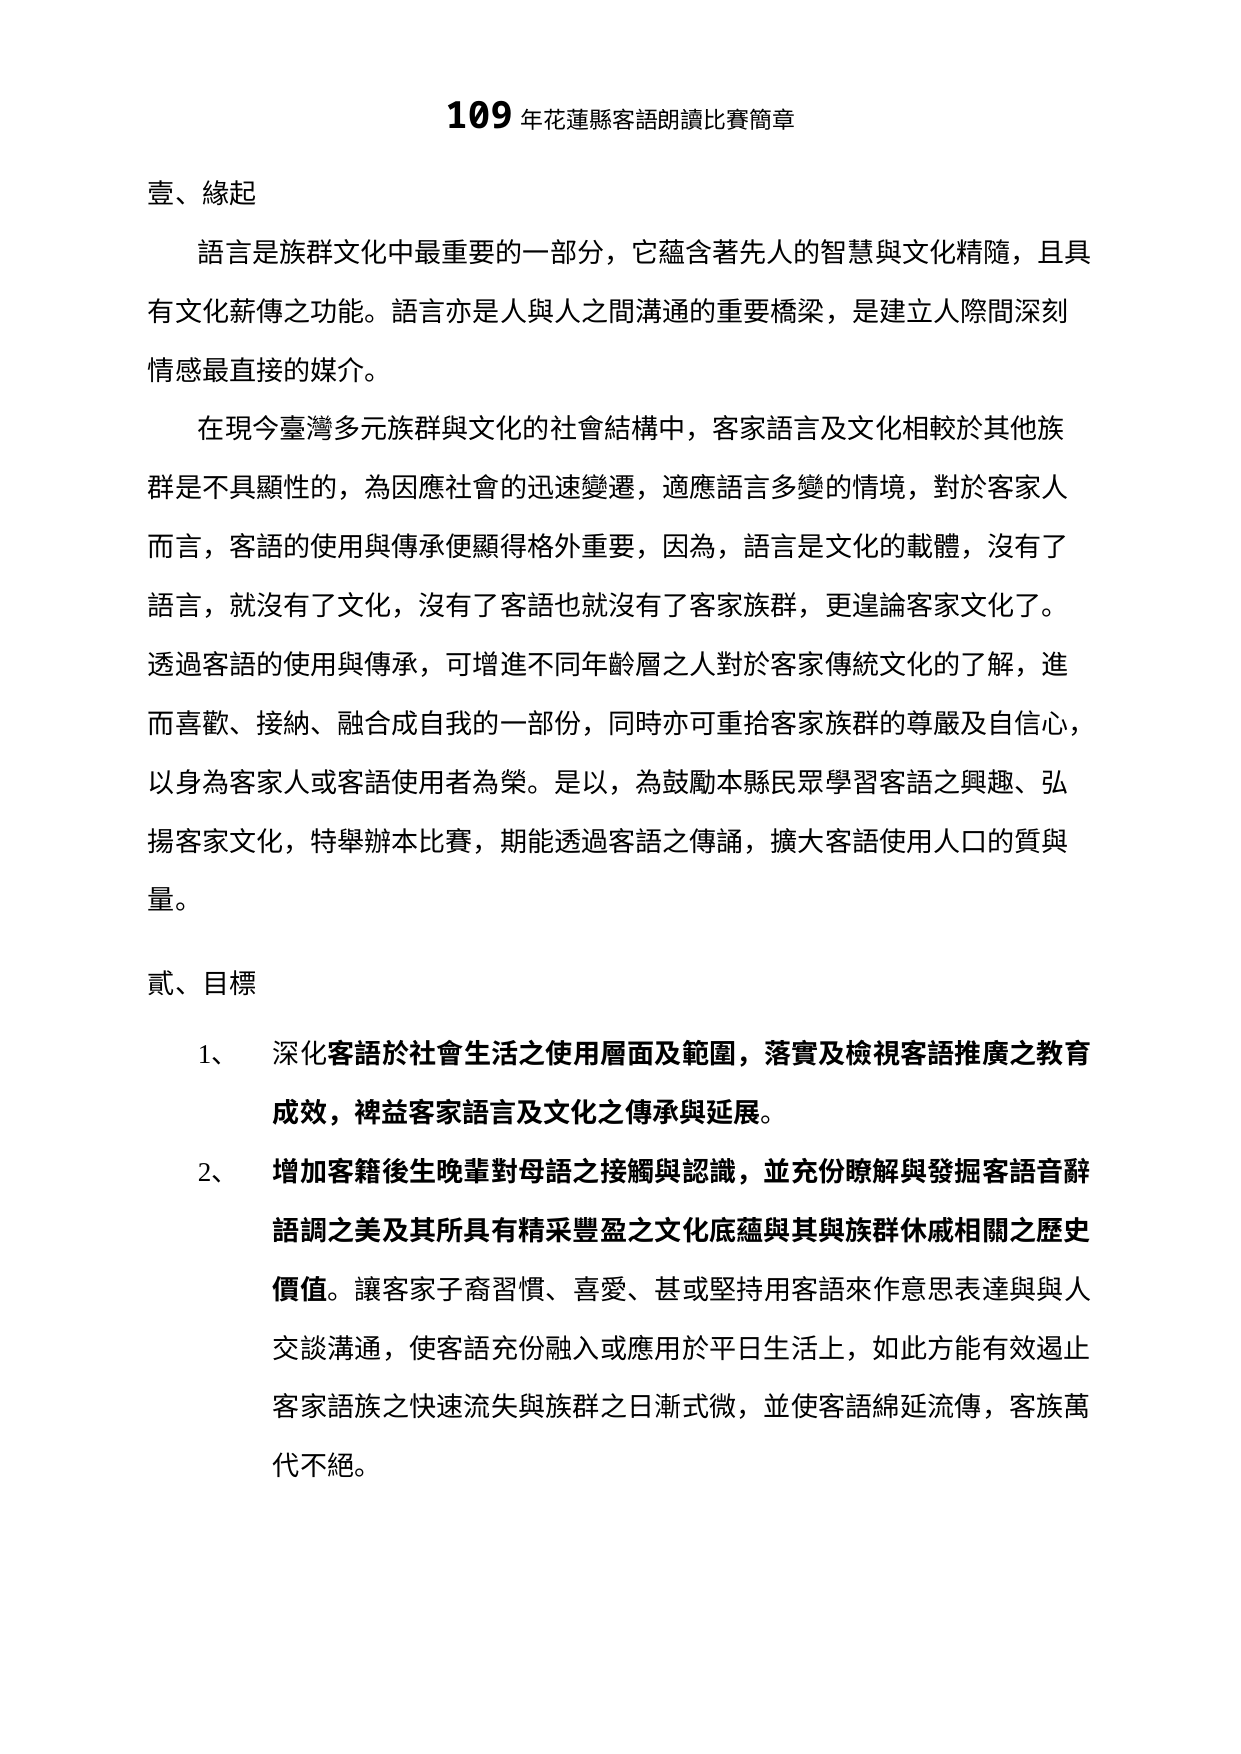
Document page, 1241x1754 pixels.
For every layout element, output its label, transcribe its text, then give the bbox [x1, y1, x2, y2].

text 109年花蓮縣客語朗讀比賽簡章 [148, 88, 1093, 139]
list 語言是族群文化中最重要的一部分，它蘊含著先人的智慧與文化精隨，且具有文化薪傳之功能。語言亦是人與人之間溝通的重要橋梁，是建立人際間深刻情感最直接的媒介。 [148, 231, 1093, 388]
list 深化客語於社會生活之使用層面及範圍，落實及檢視客語推廣之教育成效，裨益客家語言及文化之傳承與延展。 [198, 1032, 1093, 1130]
list 在現今臺灣多元族群與文化的社會結構中，客家語言及文化相較於其他族群是不具顯性的，為因應社會的迅速變遷，適應語言多變的情境，對於客家人而言，客語的使用與傳承便顯得格外重要，因為，語言是文化的載體，沒有了語言，就沒有了文化，沒有了客語也就沒有了客家族群，更遑論客家文化了。透過客語的使用與傳承，可增進不同年齡層之人對於客家傳統文化的了解，進而喜歡、接納、融合成自我的一部份，同時亦可重拾客家族群的尊嚴及自信心，以身為客家人或客語使用者為榮。是以，為鼓勵本縣民眾學習客語之興趣、弘揚客家文化，特舉辦本比賽，期能透過客語之傳誦，擴大客語使用人口的質與量。 [148, 407, 1084, 918]
text 壹、緣起 [148, 172, 1093, 211]
list 增加客籍後生晚輩對母語之接觸與認識，並充份瞭解與發掘客語音辭語調之美及其所具有精采豐盈之文化底蘊與其與族群休戚相關之歷史價值。讓客家子裔習慣、喜愛、甚或堅持用客語來作意思表達與與人交談溝通，使客語充份融入或應用於平日生活上，如此方能有效遏止客家語族之快速流失與族群之日漸式微，並使客語綿延流傳，客族萬代不絕。 [198, 1150, 1093, 1483]
text 貳、目標 [148, 962, 1093, 1001]
